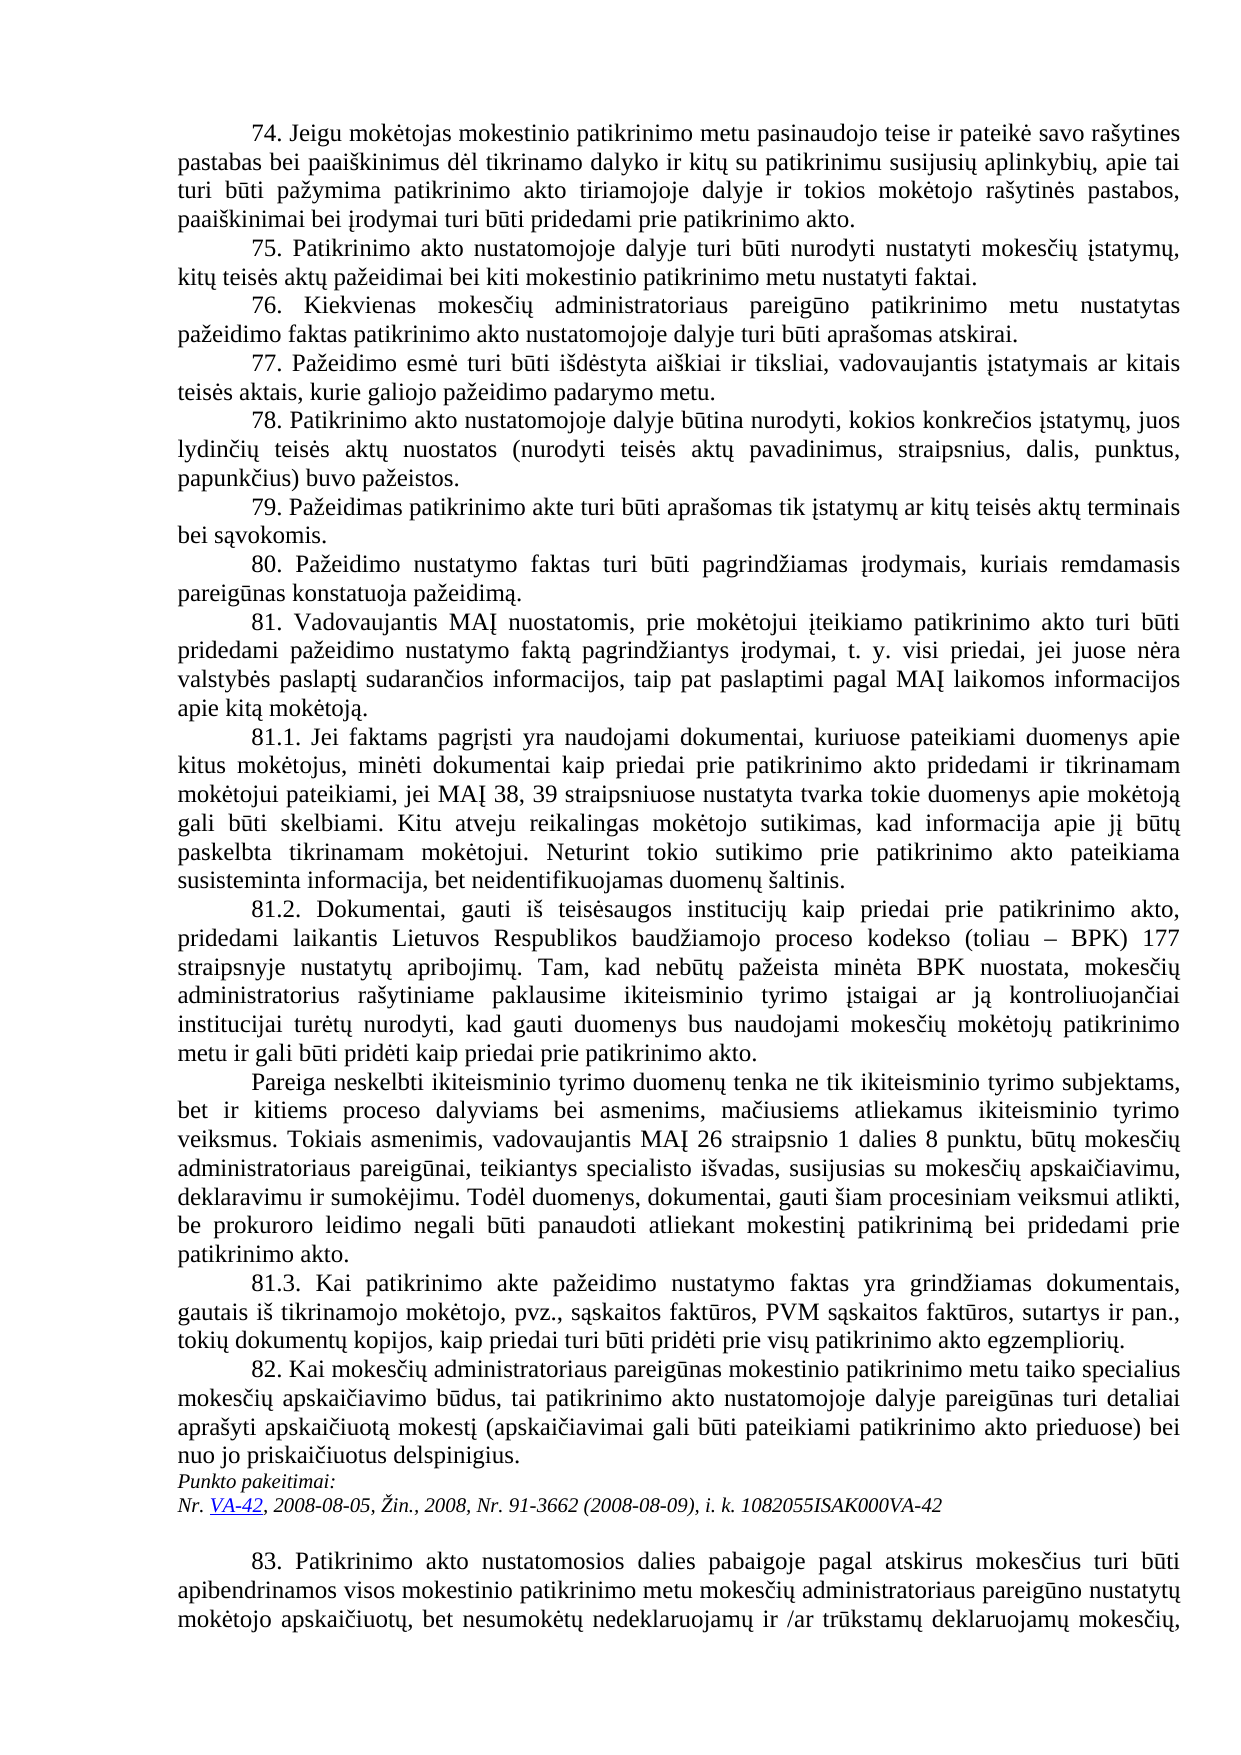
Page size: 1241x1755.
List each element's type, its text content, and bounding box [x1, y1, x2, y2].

text Nr. VA-42, 2008-08-05, Žin., 2008, Nr. 91-3662 (2008-08-09), i. k. 1082055ISAK000VA-42 [177, 1493, 1181, 1517]
text 81. Vadovaujantis MAĮ nuostatomis, prie mokėtojui įteikiamo patikrinimo akto turi būti pridedami pažeidimo nustatymo faktą pagrindžiantys įrodymai, t. y. visi priedai, jei juose nėra valstybės paslaptį sudarančios informacijos, taip pat paslaptimi pagal MAĮ laikomos informacijos apie kitą mokėtoją. [177, 607, 1181, 722]
text 81.2. Dokumentai, gauti iš teisėsaugos institucijų kaip priedai prie patikrinimo akto, pridedami laikantis Lietuvos Respublikos baudžiamojo proceso kodekso (toliau – BPK) 177 straipsnyje nustatytų apribojimų. Tam, kad nebūtų pažeista minėta BPK nuostata, mokesčių administratorius rašytiniame paklausime ikiteisminio tyrimo įstaigai ar ją kontroliuojančiai institucijai turėtų nurodyti, kad gauti duomenys bus naudojami mokesčių mokėtojų patikrinimo metu ir gali būti pridėti kaip priedai prie patikrinimo akto. [177, 894, 1181, 1067]
text 81.1. Jei faktams pagrįsti yra naudojami dokumentai, kuriuose pateikiami duomenys apie kitus mokėtojus, minėti dokumentai kaip priedai prie patikrinimo akto pridedami ir tikrinamam mokėtojui pateikiami, jei MAĮ 38, 39 straipsniuose nustatyta tvarka tokie duomenys apie mokėtoją gali būti skelbiami. Kitu atveju reikalingas mokėtojo sutikimas, kad informacija apie jį būtų paskelbta tikrinamam mokėtojui. Neturint tokio sutikimo prie patikrinimo akto pateikiama susisteminta informacija, bet neidentifikuojamas duomenų šaltinis. [177, 722, 1181, 894]
text 75. Patikrinimo akto nustatomojoje dalyje turi būti nurodyti nustatyti mokesčių įstatymų, kitų teisės aktų pažeidimai bei kiti mokestinio patikrinimo metu nustatyti faktai. [177, 233, 1181, 291]
text 79. Pažeidimas patikrinimo akte turi būti aprašomas tik įstatymų ar kitų teisės aktų terminais bei sąvokomis. [177, 492, 1181, 549]
text 83. Patikrinimo akto nustatomosios dalies pabaigoje pagal atskirus mokesčius turi būti apibendrinamos visos mokestinio patikrinimo metu mokesčių administratoriaus pareigūno nustatytų mokėtojo apskaičiuotų, bet nesumokėtų nedeklaruojamų ir /ar trūkstamų deklaruojamų mokesčių, [177, 1546, 1181, 1632]
text 76. Kiekvienas mokesčių administratoriaus pareigūno patikrinimo metu nustatytas pažeidimo faktas patikrinimo akto nustatomojoje dalyje turi būti aprašomas atskirai. [177, 291, 1181, 348]
text 77. Pažeidimo esmė turi būti išdėstyta aiškiai ir tiksliai, vadovaujantis įstatymais ar kitais teisės aktais, kurie galiojo pažeidimo padarymo metu. [177, 348, 1181, 406]
text Punkto pakeitimai: [177, 1469, 1181, 1493]
text 80. Pažeidimo nustatymo faktas turi būti pagrindžiamas įrodymais, kuriais remdamasis pareigūnas konstatuoja pažeidimą. [177, 549, 1181, 607]
text 82. Kai mokesčių administratoriaus pareigūnas mokestinio patikrinimo metu taiko specialius mokesčių apskaičiavimo būdus, tai patikrinimo akto nustatomojoje dalyje pareigūnas turi detaliai aprašyti apskaičiuotą mokestį (apskaičiavimai gali būti pateikiami patikrinimo akto prieduose) bei nuo jo priskaičiuotus delspinigius. [177, 1354, 1181, 1469]
text 78. Patikrinimo akto nustatomojoje dalyje būtina nurodyti, kokios konkrečios įstatymų, juos lydinčių teisės aktų nuostatos (nurodyti teisės aktų pavadinimus, straipsnius, dalis, punktus, papunkčius) buvo pažeistos. [177, 406, 1181, 492]
text Pareiga neskelbti ikiteisminio tyrimo duomenų tenka ne tik ikiteisminio tyrimo subjektams, bet ir kitiems proceso dalyviams bei asmenims, mačiusiems atliekamus ikiteisminio tyrimo veiksmus. Tokiais asmenimis, vadovaujantis MAĮ 26 straipsnio 1 dalies 8 punktu, būtų mokesčių administratoriaus pareigūnai, teikiantys specialisto išvadas, susijusias su mokesčių apskaičiavimu, deklaravimu ir sumokėjimu. Todėl duomenys, dokumentai, gauti šiam procesiniam veiksmui atlikti, be prokuroro leidimo negali būti panaudoti atliekant mokestinį patikrinimą bei pridedami prie patikrinimo akto. [177, 1067, 1181, 1268]
text 74. Jeigu mokėtojas mokestinio patikrinimo metu pasinaudojo teise ir pateikė savo rašytines pastabas bei paaiškinimus dėl tikrinamo dalyko ir kitų su patikrinimu susijusių aplinkybių, apie tai turi būti pažymima patikrinimo akto tiriamojoje dalyje ir tokios mokėtojo rašytinės pastabos, paaiškinimai bei įrodymai turi būti pridedami prie patikrinimo akto. [177, 118, 1181, 233]
text 81.3. Kai patikrinimo akte pažeidimo nustatymo faktas yra grindžiamas dokumentais, gautais iš tikrinamojo mokėtojo, pvz., sąskaitos faktūros, PVM sąskaitos faktūros, sutartys ir pan., tokių dokumentų kopijos, kaip priedai turi būti pridėti prie visų patikrinimo akto egzempliorių. [177, 1268, 1181, 1354]
